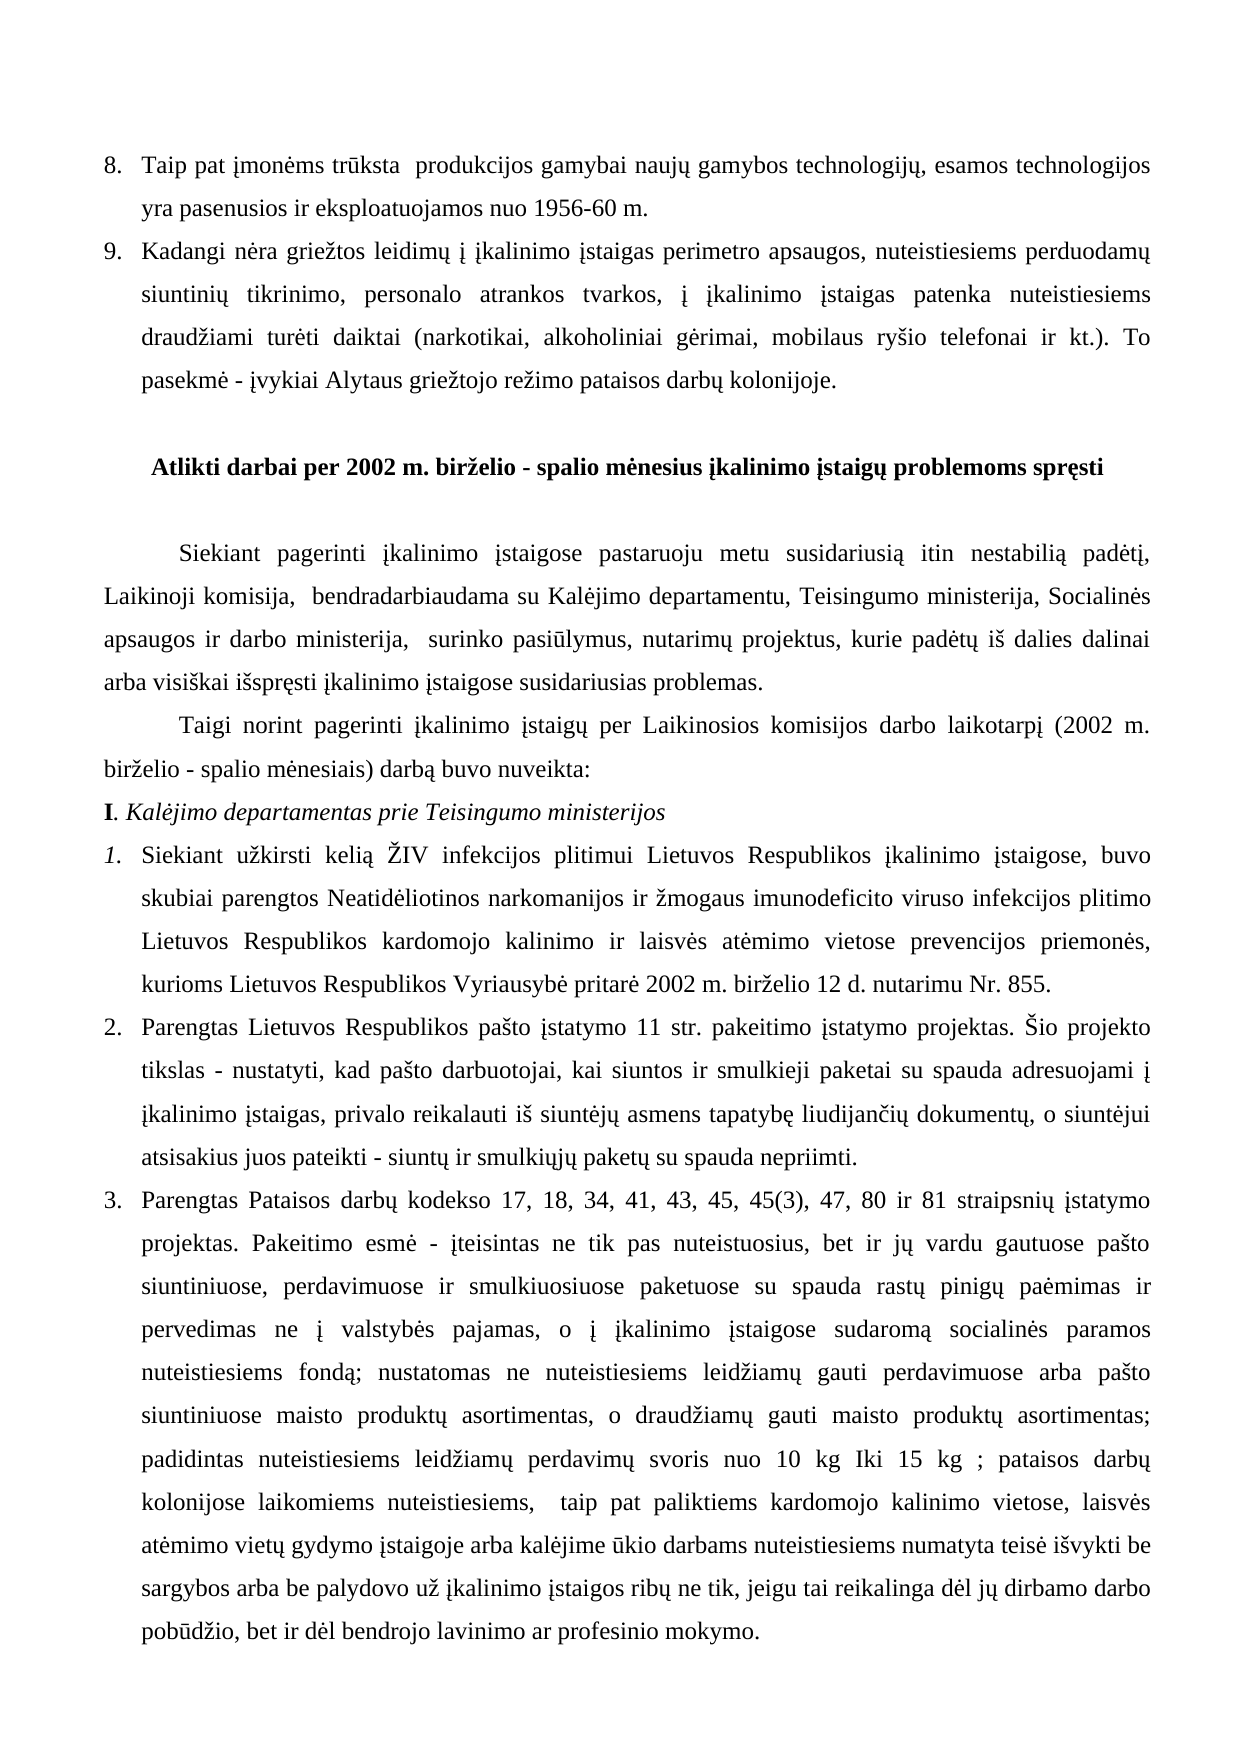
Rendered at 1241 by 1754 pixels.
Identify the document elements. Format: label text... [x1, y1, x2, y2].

text Taigi norint pagerinti įkalinimo įstaigų per Laikinosios komisijos darbo laikotarpį (2002 m. birželio - spalio mėnesiais) darbą buvo nuveikta: [103, 711, 1152, 782]
text 9. Kadangi nėra griežtos leidimų į įkalinimo įstaigas perimetro apsaugos, nuteistiesiems perduodamų siuntinių tikrinimo, personalo atrankos tvarkos, į įkalinimo įstaigas patenka nuteistiesiems draudžiami turėti daiktai (narkotikai, alkoholiniai gėrimai, mobilaus ryšio telefonai ir kt.). To pasekmė - įvykiai Alytaus griežtojo režimo pataisos darbų kolonijoje. [103, 236, 1152, 394]
text Siekiant pagerinti įkalinimo įstaigose pastaruoju metu susidariusią itin nestabilią padėtį, Laikinoji komisija, bendradarbiaudama su Kalėjimo departamentu, Teisingumo ministerija, Socialinės apsaugos ir darbo ministerija, surinko pasiūlymus, nutarimų projektus, kurie padėtų iš dalies dalinai arba visiškai išspręsti įkalinimo įstaigose susidariusias problemas. [103, 538, 1152, 696]
text 3. Parengtas Pataisos darbų kodekso 17, 18, 34, 41, 43, 45, 45(3), 47, 80 ir 81 straipsnių įstatymo projektas. Pakeitimo esmė - įteisintas ne tik pas nuteistuosius, bet ir jų vardu gautuose pašto siuntiniuose, perdavimuose ir smulkiuosiuose paketuose su spauda rastų pinigų paėmimas ir pervedimas ne į valstybės pajamas, o į įkalinimo įstaigose sudaromą socialinės paramos nuteistiesiems fondą; nustatomas ne nuteistiesiems leidžiamų gauti perdavimuose arba pašto siuntiniuose maisto produktų asortimentas, o draudžiamų gauti maisto produktų asortimentas; padidintas nuteistiesiems leidžiamų perdavimų svoris nuo 10 kg Iki 15 kg ; pataisos darbų kolonijose laikomiems nuteistiesiems, taip pat paliktiems kardomojo kalinimo vietose, laisvės atėmimo vietų gydymo įstaigoje arba kalėjime ūkio darbams nuteistiesiems numatyta teisė išvykti be sargybos arba be palydovo už įkalinimo įstaigos ribų ne tik, jeigu tai reikalinga dėl jų dirbamo darbo pobūdžio, bet ir dėl bendrojo lavinimo ar profesinio mokymo. [103, 1185, 1152, 1645]
text 2. Parengtas Lietuvos Respublikos pašto įstatymo 11 str. pakeitimo įstatymo projektas. Šio projekto tikslas - nustatyti, kad pašto darbuotojai, kai siuntos ir smulkieji paketai su spauda adresuojami į įkalinimo įstaigas, privalo reikalauti iš siuntėjų asmens tapatybę liudijančių dokumentų, o siuntėjui atsisakius juos pateikti - siuntų ir smulkiųjų paketų su spauda nepriimti. [103, 1012, 1152, 1171]
text 1. Siekiant užkirsti kelią ŽIV infekcijos plitimui Lietuvos Respublikos įkalinimo įstaigose, buvo skubiai parengtos Neatidėliotinos narkomanijos ir žmogaus imunodeficito viruso infekcijos plitimo Lietuvos Respublikos kardomojo kalinimo ir laisvės atėmimo vietose prevencijos priemonės, kurioms Lietuvos Respublikos Vyriausybė pritarė 2002 m. birželio 12 d. nutarimu Nr. 855. [103, 840, 1152, 998]
text 8. Taip pat įmonėms trūksta produkcijos gamybai naujų gamybos technologijų, esamos technologijos yra pasenusios ir eksploatuojamos nuo 1956-60 m. [103, 150, 1152, 222]
text Atlikti darbai per 2002 m. birželio - spalio mėnesius įkalinimo įstaigų problemoms spręsti [103, 452, 1152, 481]
text I. Kalėjimo departamentas prie Teisingumo ministerijos [103, 797, 1152, 826]
